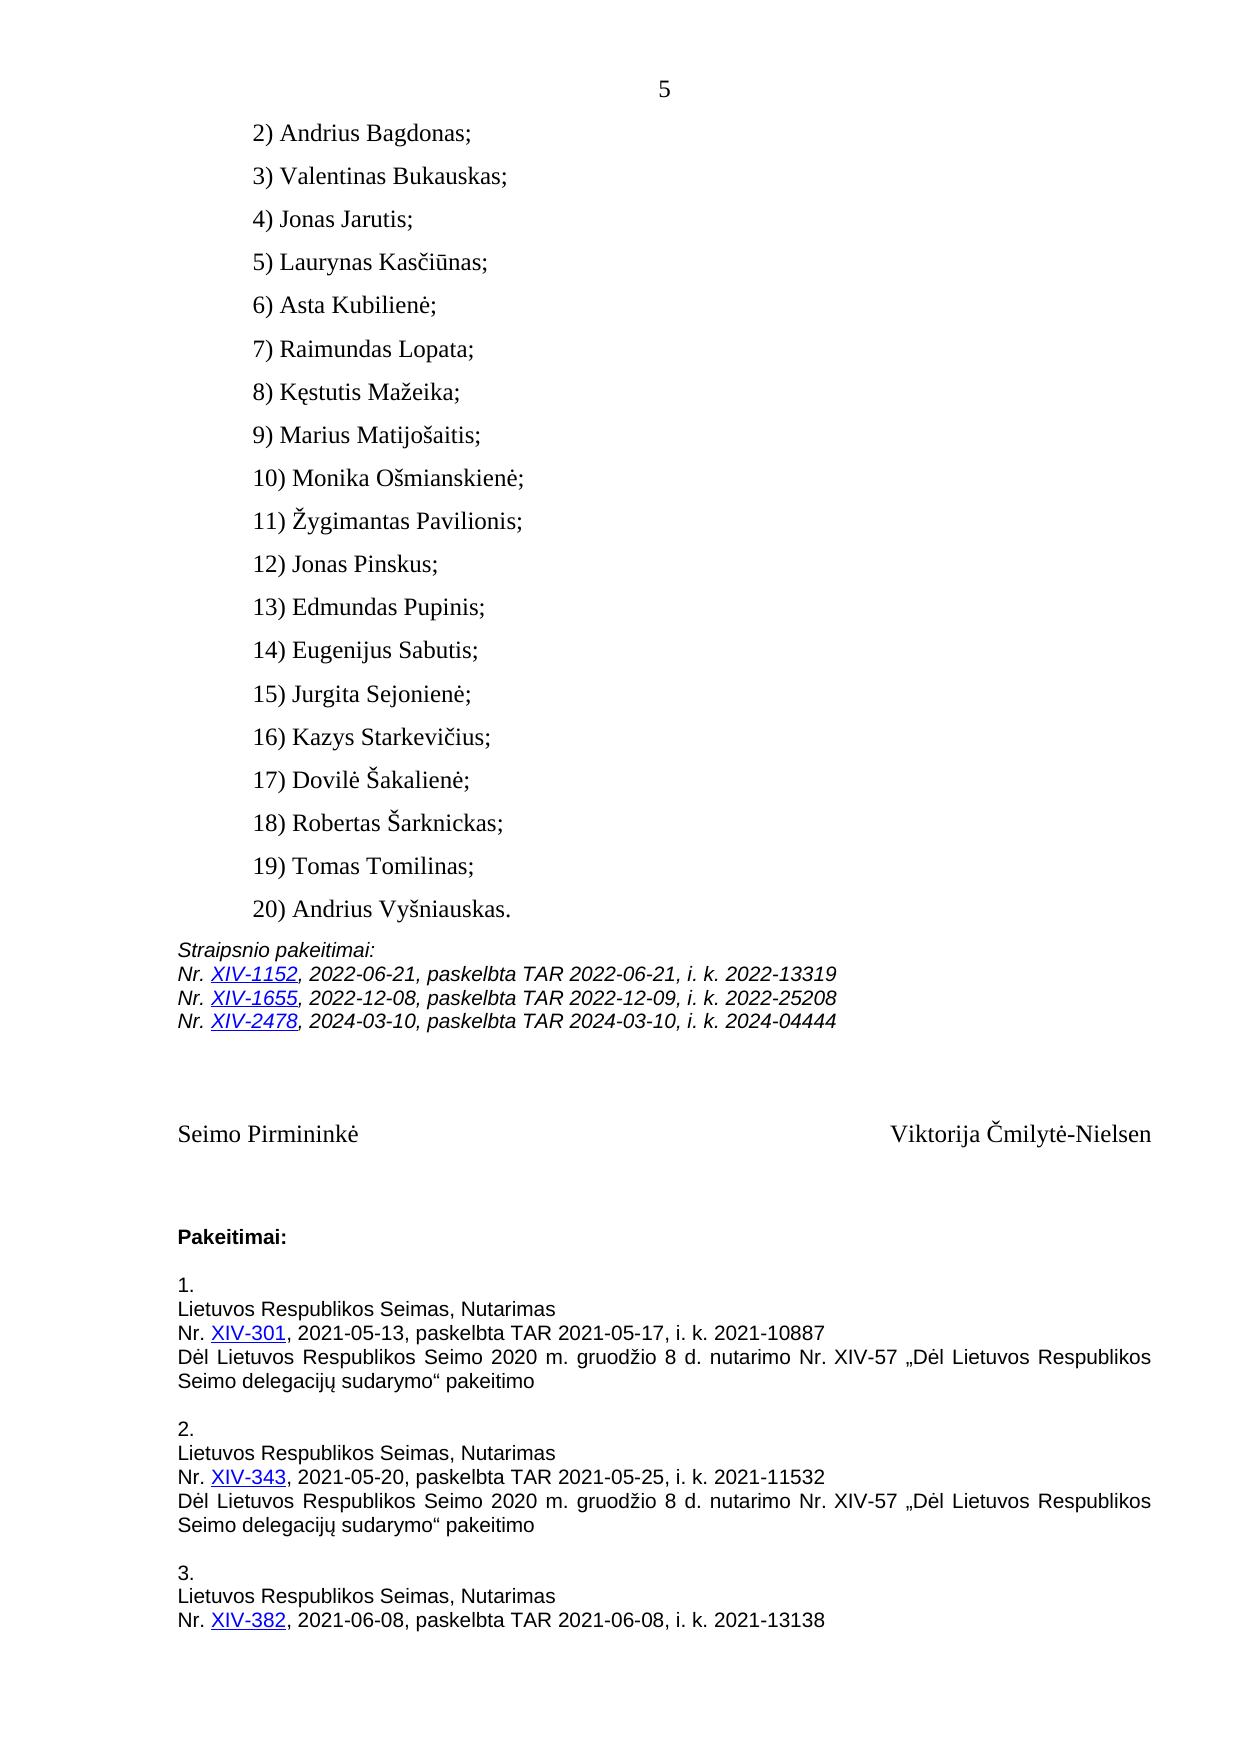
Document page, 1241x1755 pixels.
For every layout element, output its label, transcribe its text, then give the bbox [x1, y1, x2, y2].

text 3) Valentinas Bukauskas; [177, 161, 1152, 190]
text 20) Andrius Vyšniauskas. [177, 894, 1152, 923]
text Pakeitimai: [177, 1225, 1152, 1249]
text Lietuvos Respublikos Seimas, Nutarimas [177, 1297, 1152, 1321]
text Nr. XIV-382, 2021-06-08, paskelbta TAR 2021-06-08, i. k. 2021-13138 [177, 1608, 1152, 1632]
text Nr. XIV-343, 2021-05-20, paskelbta TAR 2021-05-25, i. k. 2021-11532 [177, 1464, 1152, 1488]
text Nr. XIV-301, 2021-05-13, paskelbta TAR 2021-05-17, i. k. 2021-10887 [177, 1321, 1152, 1345]
text Dėl Lietuvos Respublikos Seimo 2020 m. gruodžio 8 d. nutarimo Nr. XIV-57 „Dėl Lietuvos Respublikos Seimo delegacijų sudarymo“ pakeitimo [177, 1488, 1152, 1536]
text 16) Kazys Starkevičius; [177, 722, 1152, 751]
text Nr. XIV-1655, 2022-12-08, paskelbta TAR 2022-12-09, i. k. 2022-25208 [177, 985, 1152, 1009]
text 14) Eugenijus Sabutis; [177, 636, 1152, 664]
text 1. [177, 1273, 1152, 1297]
text 10) Monika Ošmianskienė; [177, 463, 1152, 492]
text 6) Asta Kubilienė; [177, 291, 1152, 319]
text 2) Andrius Bagdonas; [177, 118, 1152, 147]
text 9) Marius Matijošaitis; [177, 420, 1152, 449]
text Nr. XIV-1152, 2022-06-21, paskelbta TAR 2022-06-21, i. k. 2022-13319 [177, 961, 1152, 985]
text 4) Jonas Jarutis; [177, 204, 1152, 233]
text 19) Tomas Tomilinas; [177, 851, 1152, 880]
text 18) Robertas Šarknickas; [177, 808, 1152, 837]
text Lietuvos Respublikos Seimas, Nutarimas [177, 1441, 1152, 1464]
text 2. [177, 1417, 1152, 1441]
text 12) Jonas Pinskus; [177, 549, 1152, 578]
text Dėl Lietuvos Respublikos Seimo 2020 m. gruodžio 8 d. nutarimo Nr. XIV-57 „Dėl Lietuvos Respublikos Seimo delegacijų sudarymo“ pakeitimo [177, 1345, 1152, 1393]
text Seimo Pirmininkė Viktorija Čmilytė-Nielsen [177, 1119, 1152, 1148]
text 17) Dovilė Šakalienė; [177, 765, 1152, 794]
text Straipsnio pakeitimai: [177, 937, 1152, 961]
text 13) Edmundas Pupinis; [177, 592, 1152, 621]
text 5) Laurynas Kasčiūnas; [177, 247, 1152, 276]
text 11) Žygimantas Pavilionis; [177, 506, 1152, 535]
text 8) Kęstutis Mažeika; [177, 377, 1152, 406]
text Lietuvos Respublikos Seimas, Nutarimas [177, 1584, 1152, 1608]
text 15) Jurgita Sejonienė; [177, 679, 1152, 707]
text 7) Raimundas Lopata; [177, 334, 1152, 362]
text Nr. XIV-2478, 2024-03-10, paskelbta TAR 2024-03-10, i. k. 2024-04444 [177, 1009, 1152, 1033]
text 3. [177, 1560, 1152, 1584]
